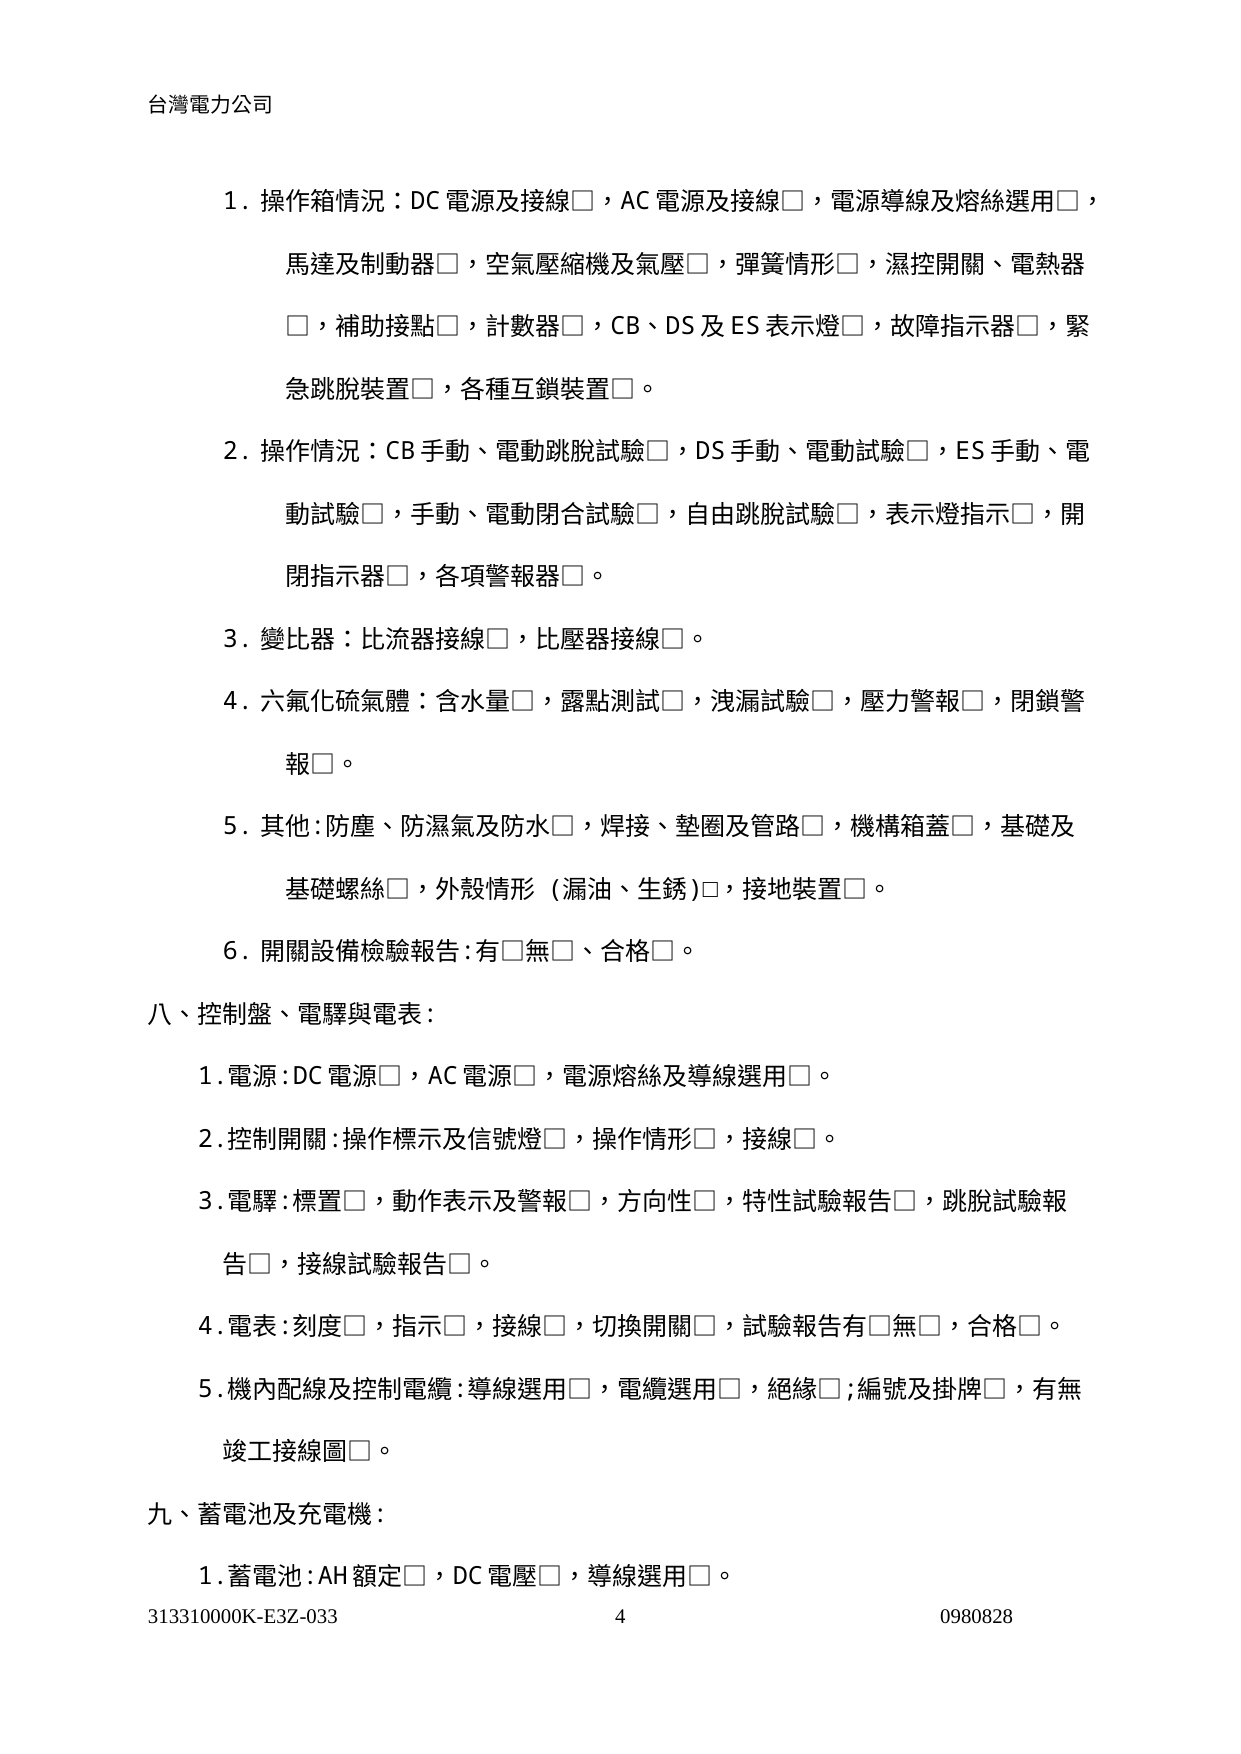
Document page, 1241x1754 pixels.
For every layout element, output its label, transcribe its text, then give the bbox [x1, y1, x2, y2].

text 八、控制盤、電驛與電表: [148, 971, 1092, 1033]
list 電源:DC電源□，AC電源□，電源熔絲及導線選用□。 [198, 1033, 1092, 1096]
list 蓄電池:AH額定□，DC電壓□，導線選用□。 [198, 1533, 1092, 1596]
text 九、蓄電池及充電機: [148, 1471, 1092, 1533]
list 機內配線及控制電纜:導線選用□，電纜選用□，絕緣□;編號及掛牌□，有無竣工接線圖□。 [198, 1346, 1092, 1471]
list 開關設備檢驗報告:有□無□、合格□。 [223, 908, 1092, 971]
list 操作箱情況：DC電源及接線□，AC電源及接線□，電源導線及熔絲選用□，馬達及制動器□，空氣壓縮機及氣壓□，彈簧情形□，濕控開關、電熱器□，補助接點□，計數器□，CB、DS及ES表示燈□，故障指示器□，緊急跳脫裝置□，各種互鎖裝置□。 [223, 158, 1092, 408]
list 電驛:標置□，動作表示及警報□，方向性□，特性試驗報告□，跳脫試驗報告□，接線試驗報告□。 [198, 1158, 1092, 1283]
list 控制開關:操作標示及信號燈□，操作情形□，接線□。 [198, 1096, 1092, 1158]
list 其他:防塵、防濕氣及防水□，焊接、墊圈及管路□，機構箱蓋□，基礎及基礎螺絲□，外殼情形 (漏油、生銹)□，接地裝置□。 [223, 783, 1092, 908]
list 變比器：比流器接線□，比壓器接線□。 [223, 596, 1092, 658]
list 電表:刻度□，指示□，接線□，切換開關□，試驗報告有□無□，合格□。 [198, 1283, 1092, 1346]
list 操作情況：CB手動、電動跳脫試驗□，DS手動、電動試驗□，ES手動、電動試驗□，手動、電動閉合試驗□，自由跳脫試驗□，表示燈指示□，開閉指示器□，各項警報器□。 [223, 408, 1092, 596]
list 六氟化硫氣體：含水量□，露點測試□，洩漏試驗□，壓力警報□，閉鎖警報□。 [223, 658, 1092, 783]
